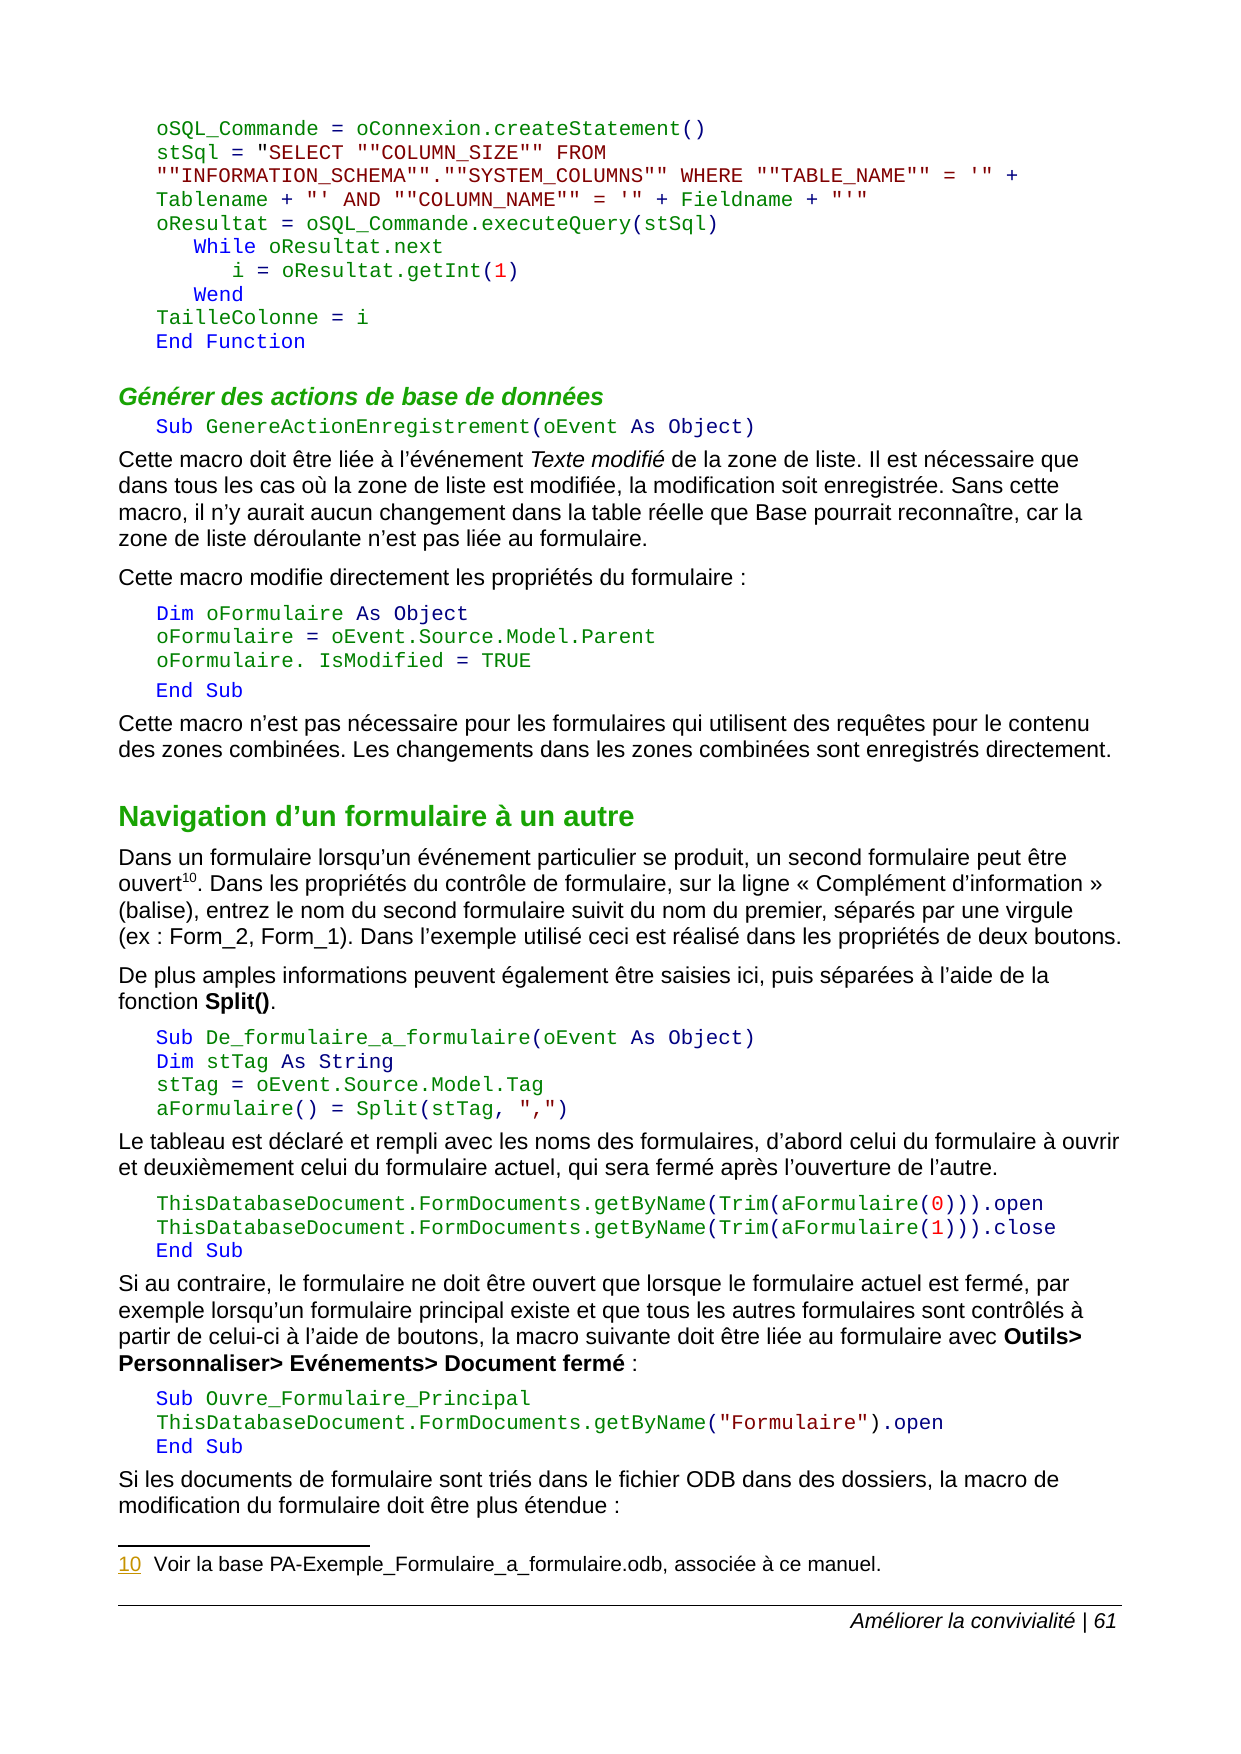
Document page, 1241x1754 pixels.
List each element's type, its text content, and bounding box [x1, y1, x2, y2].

text oResultat = oSQL_Commande.executeQuery(stSql) [156, 213, 1122, 236]
text Le tableau est déclaré et rempli avec les noms des formulaires, d’abord celui du formulaire à ouvrir et deuxièmement celui du formulaire actuel, qui sera fermé après l’ouverture de l’autre. [118, 1128, 1122, 1181]
text End Function [156, 331, 1122, 354]
text Sub GenereActionEnregistrement(oEvent As Object) [156, 416, 1122, 440]
text While oResultat.next [156, 236, 1122, 260]
text Wend [156, 284, 1122, 307]
text Voir la base PA-Exemple_Formulaire_a_formulaire.odb, associée à ce manuel. [118, 1552, 1122, 1576]
text Dim stTag As String [156, 1051, 1122, 1074]
text oSQL_Commande = oConnexion.createStatement() [156, 118, 1122, 142]
text End Sub [156, 680, 1122, 704]
text oFormulaire. IsModified = TRUE [156, 650, 1122, 674]
text End Sub [156, 1241, 1122, 1264]
text ThisDatabaseDocument.FormDocuments.getByName(Trim(aFormulaire(0))).open [156, 1193, 1122, 1217]
text Sub De_formulaire_a_formulaire(oEvent As Object) [156, 1027, 1122, 1051]
text Dans un formulaire lorsqu’un événement particulier se produit, un second formulaire peut être ouvert. Dans les propriétés du contrôle de formulaire, sur la ligne « Complément d’information » (balise), entrez le nom du second formulaire suivit du nom du premier, séparés par une virgule (ex : Form_2, Form_1). Dans l’exemple utilisé ceci est réalisé dans les propriétés de deux boutons. [118, 844, 1122, 949]
text Cette macro doit être liée à l’événement Texte modifié de la zone de liste. Il est nécessaire que dans tous les cas où la zone de liste est modifiée, la modification soit enregistrée. Sans cette macro, il n’y aurait aucun changement dans la table réelle que Base pourrait reconnaître, car la zone de liste déroulante n’est pas liée au formulaire. [118, 446, 1122, 551]
text stTag = oEvent.Source.Model.Tag [156, 1074, 1122, 1098]
text De plus amples informations peuvent également être saisies ici, puis séparées à l’aide de la fonction Split(). [118, 962, 1122, 1015]
subtitle Générer des actions de base de données [118, 381, 1122, 410]
text TailleColonne = i [156, 307, 1122, 331]
text stSql = "SELECT ""COLUMN_SIZE"" FROM ""INFORMATION_SCHEMA"".""SYSTEM_COLUMNS"" WHERE ""TABLE_NAME"" = '" + Tablename + "' AND ""COLUMN_NAME"" = '" + Fieldname + "'" [156, 142, 1122, 213]
text oFormulaire = oEvent.Source.Model.Parent [156, 626, 1122, 650]
text ThisDatabaseDocument.FormDocuments.getByName("Formulaire").open [156, 1412, 1122, 1436]
text Si les documents de formulaire sont triés dans le fichier ODB dans des dossiers, la macro de modification du formulaire doit être plus étendue : [118, 1466, 1122, 1518]
subtitle Navigation d’un formulaire à un autre [118, 799, 1122, 832]
text aFormulaire() = Split(stTag, ",") [156, 1098, 1122, 1122]
text ThisDatabaseDocument.FormDocuments.getByName(Trim(aFormulaire(1))).close [156, 1217, 1122, 1241]
text Dim oFormulaire As Object [156, 603, 1122, 626]
text Sub Ouvre_Formulaire_Principal [156, 1388, 1122, 1412]
text Si au contraire, le formulaire ne doit être ouvert que lorsque le formulaire actuel est fermé, par exemple lorsqu’un formulaire principal existe et que tous les autres formulaires sont contrôlés à partir de celui-ci à l’aide de boutons, la macro suivante doit être liée au formulaire avec Outils> Personnaliser> Evénements> Document fermé : [118, 1270, 1122, 1376]
text i = oResultat.getInt(1) [156, 260, 1122, 284]
text Cette macro n’est pas nécessaire pour les formulaires qui utilisent des requêtes pour le contenu des zones combinées. Les changements dans les zones combinées sont enregistrés directement. [118, 710, 1122, 763]
text Cette macro modifie directement les propriétés du formulaire : [118, 564, 1122, 590]
text End Sub [156, 1436, 1122, 1459]
